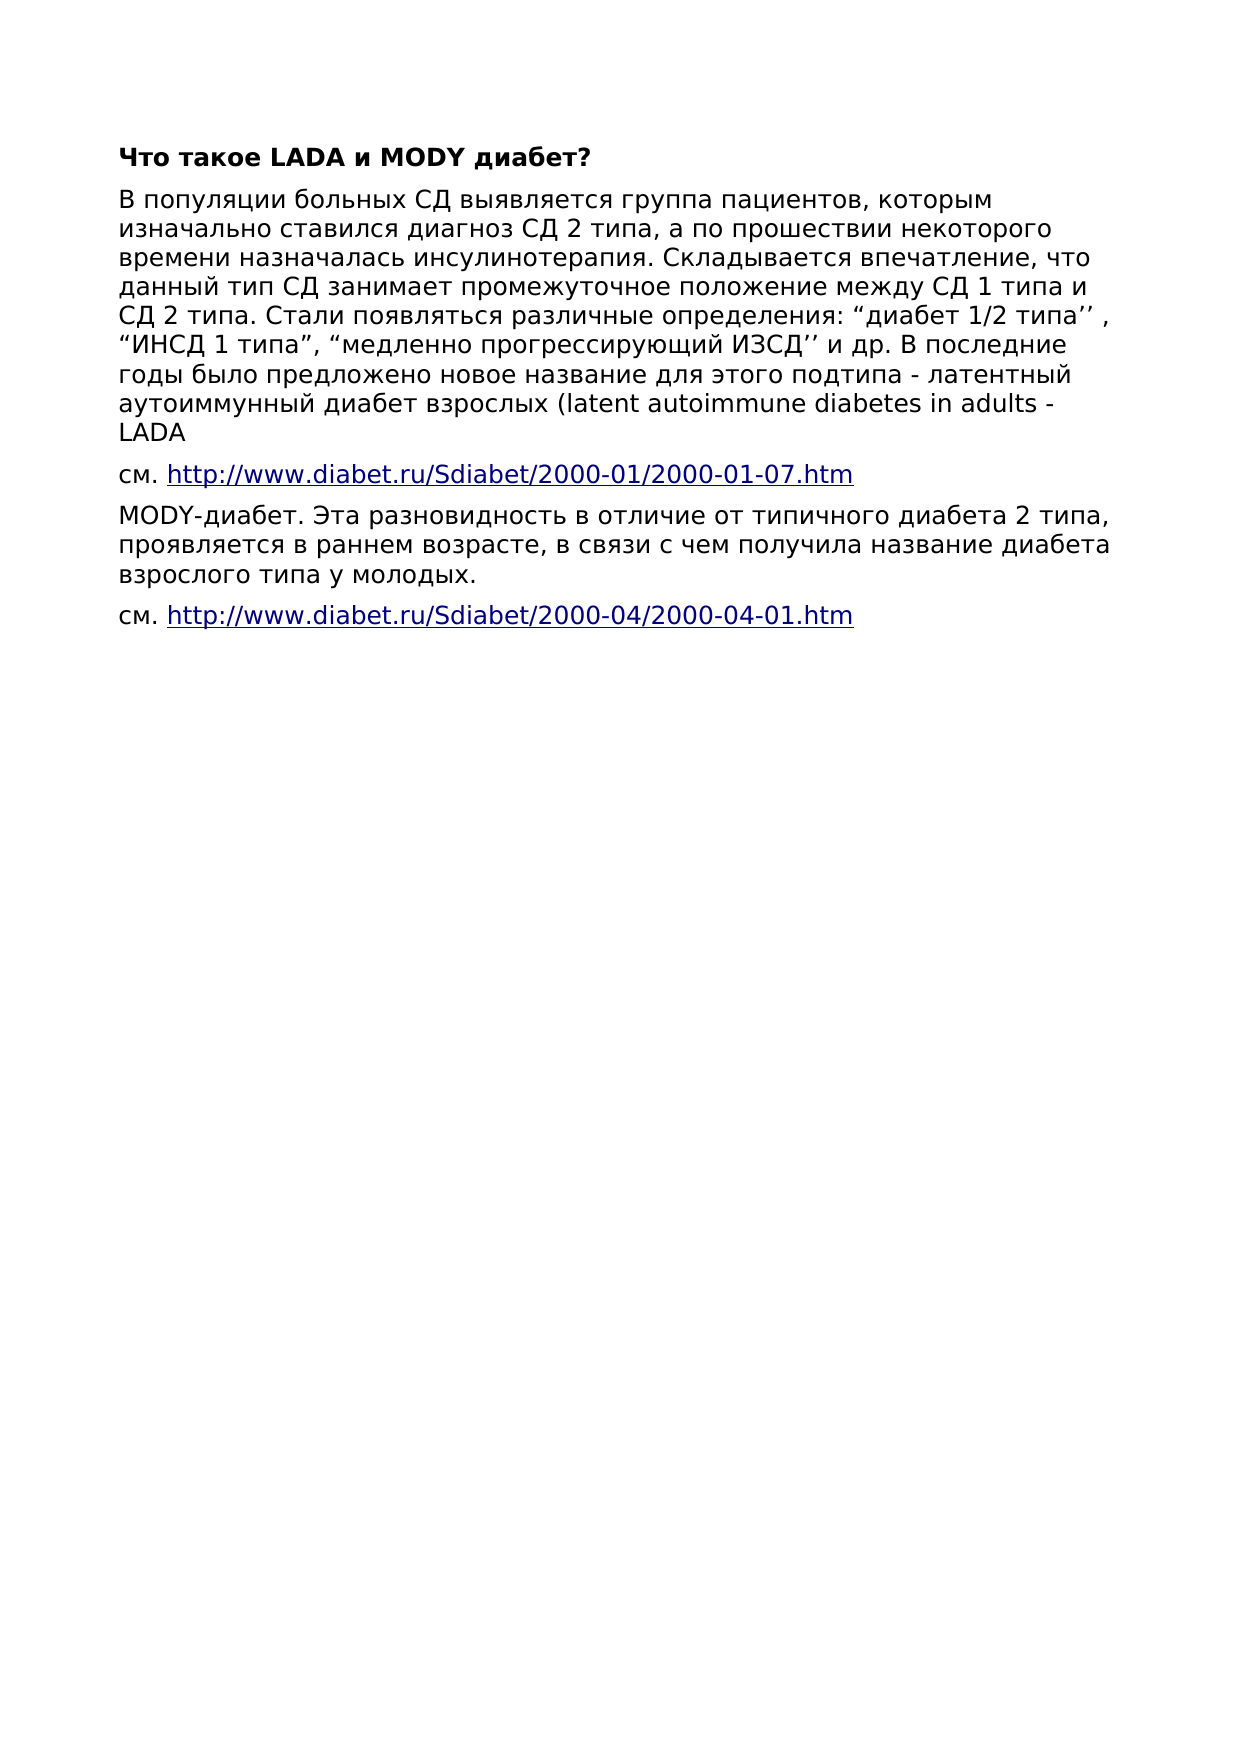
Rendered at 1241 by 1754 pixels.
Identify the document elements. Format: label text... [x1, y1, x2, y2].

text MODY-диабет. Эта разновидность в отличие от типичного диабета 2 типа, проявляется в раннем возрасте, в связи с чем получила название диабета взрослого типа у молодых. [118, 501, 1122, 589]
text В популяции больных СД выявляется группа пациентов, которым изначально ставился диагноз СД 2 типа, а по прошествии некоторого времени назначалась инсулинотерапия. Складывается впечатление, что данный тип СД занимает промежуточное положение между СД 1 типа и СД 2 типа. Стали появляться различные определения: “диабет 1/2 типа’’ , “ИНСД 1 типа”, “медленно прогрессирующий ИЗСД’’ и др. В последние годы было предложено новое название для этого подтипа - латентный аутоиммунный диабет взрослых (latent autoimmune diabetes in adults - LADA [118, 185, 1122, 447]
text см. http://www.diabet.ru/Sdiabet/2000-01/2000-01-07.htm [118, 460, 1122, 489]
text см. http://www.diabet.ru/Sdiabet/2000-04/2000-04-01.htm [118, 601, 1122, 631]
subtitle Что такое LADA и MODY диабет? [118, 143, 1122, 172]
